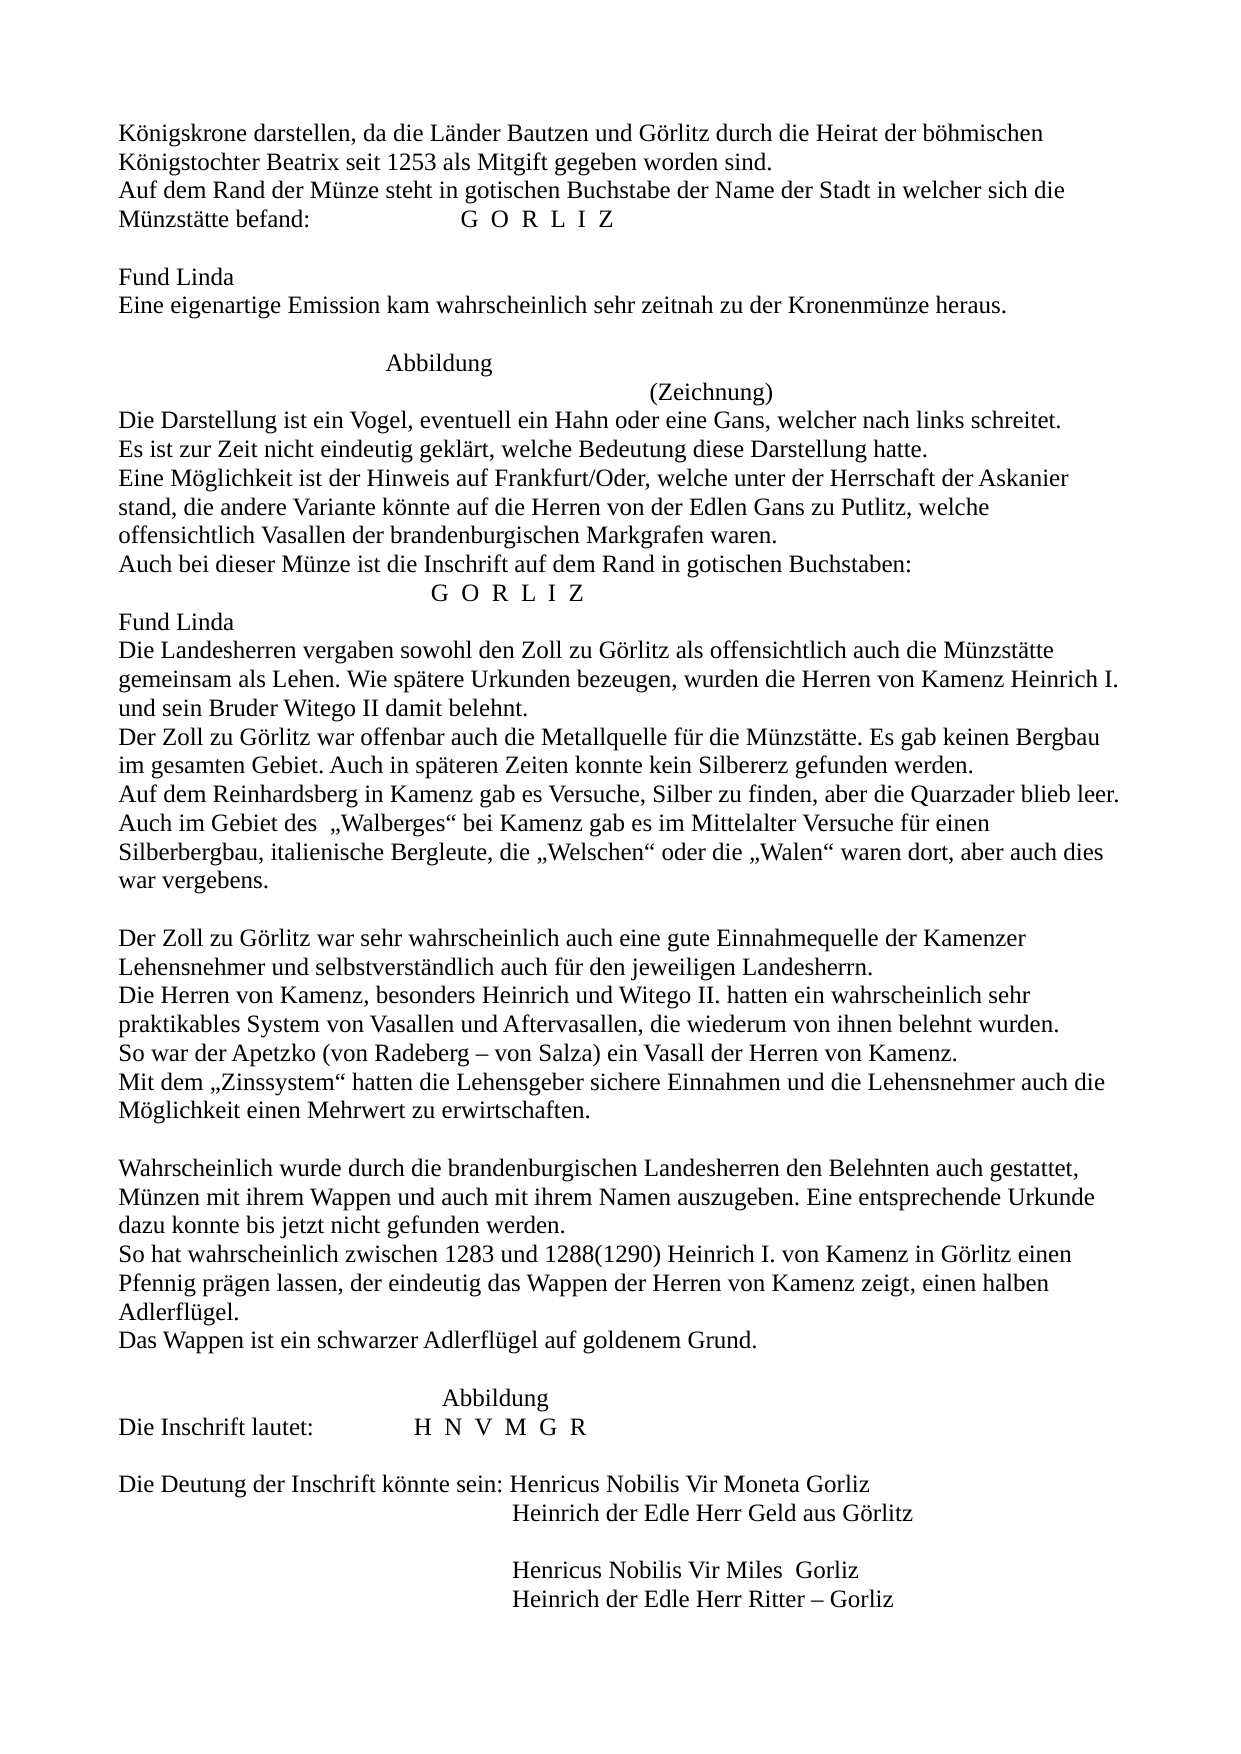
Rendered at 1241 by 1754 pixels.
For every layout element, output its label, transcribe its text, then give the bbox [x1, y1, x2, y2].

text Das Wappen ist ein schwarzer Adlerflügel auf goldenem Grund. [118, 1326, 1122, 1354]
text So hat wahrscheinlich zwischen 1283 und 1288(1290) Heinrich I. von Kamenz in Görlitz einen Pfennig prägen lassen, der eindeutig das Wappen der Herren von Kamenz zeigt, einen halben Adlerflügel. [118, 1239, 1122, 1326]
text Auch bei dieser Münze ist die Inschrift auf dem Rand in gotischen Buchstaben: [118, 549, 1122, 578]
text Eine Möglichkeit ist der Hinweis auf Frankfurt/Oder, welche unter der Herrschaft der Askanier stand, die andere Variante könnte auf die Herren von der Edlen Gans zu Putlitz, welche offensichtlich Vasallen der brandenburgischen Markgrafen waren. [118, 463, 1122, 549]
text Königskrone darstellen, da die Länder Bautzen und Görlitz durch die Heirat der böhmischen Königstochter Beatrix seit 1253 als Mitgift gegeben worden sind. [118, 118, 1122, 176]
text So war der Apetzko (von Radeberg – von Salza) ein Vasall der Herren von Kamenz. [118, 1038, 1122, 1067]
text Eine eigenartige Emission kam wahrscheinlich sehr zeitnah zu der Kronenmünze heraus. [118, 291, 1122, 319]
text Die Herren von Kamenz, besonders Heinrich und Witego II. hatten ein wahrscheinlich sehr praktikables System von Vasallen und Aftervasallen, die wiederum von ihnen belehnt wurden. [118, 981, 1122, 1038]
text (Zeichnung) [118, 377, 1122, 406]
text Es ist zur Zeit nicht eindeutig geklärt, welche Bedeutung diese Darstellung hatte. [118, 434, 1122, 463]
text G O R L I Z [118, 578, 1122, 607]
text Auch im Gebiet des „Walberges“ bei Kamenz gab es im Mittelalter Versuche für einen Silberbergbau, italienische Bergleute, die „Welschen“ oder die „Walen“ waren dort, aber auch dies war vergebens. [118, 808, 1122, 894]
text Henricus Nobilis Vir Miles Gorliz [118, 1556, 1122, 1584]
text Fund Linda [118, 262, 1122, 291]
text Auf dem Reinhardsberg in Kamenz gab es Versuche, Silber zu finden, aber die Quarzader blieb leer. [118, 779, 1122, 808]
text Die Darstellung ist ein Vogel, eventuell ein Hahn oder eine Gans, welcher nach links schreitet. [118, 406, 1122, 434]
text Der Zoll zu Görlitz war sehr wahrscheinlich auch eine gute Einnahmequelle der Kamenzer Lehensnehmer und selbstverständlich auch für den jeweiligen Landesherrn. [118, 923, 1122, 981]
text Der Zoll zu Görlitz war offenbar auch die Metallquelle für die Münzstätte. Es gab keinen Bergbau im gesamten Gebiet. Auch in späteren Zeiten konnte kein Silbererz gefunden werden. [118, 722, 1122, 779]
text Fund Linda [118, 607, 1122, 636]
text Mit dem „Zinssystem“ hatten die Lehensgeber sichere Einnahmen und die Lehensnehmer auch die Möglichkeit einen Mehrwert zu erwirtschaften. [118, 1067, 1122, 1124]
text Münzen mit ihrem Wappen und auch mit ihrem Namen auszugeben. Eine entsprechende Urkunde dazu konnte bis jetzt nicht gefunden werden. [118, 1182, 1122, 1239]
text Abbildung [118, 348, 1122, 377]
text Heinrich der Edle Herr Ritter – Gorliz [118, 1584, 1122, 1613]
text Auf dem Rand der Münze steht in gotischen Buchstabe der Name der Stadt in welcher sich die Münzstätte befand: G O R L I Z [118, 176, 1122, 233]
text Heinrich der Edle Herr Geld aus Görlitz [118, 1498, 1122, 1527]
text Die Inschrift lautet: H N V M G R [118, 1412, 1122, 1441]
text Wahrscheinlich wurde durch die brandenburgischen Landesherren den Belehnten auch gestattet, [118, 1153, 1122, 1182]
text Die Landesherren vergaben sowohl den Zoll zu Görlitz als offensichtlich auch die Münzstätte gemeinsam als Lehen. Wie spätere Urkunden bezeugen, wurden die Herren von Kamenz Heinrich I. und sein Bruder Witego II damit belehnt. [118, 636, 1122, 722]
text Abbildung [118, 1383, 1122, 1412]
text Die Deutung der Inschrift könnte sein: Henricus Nobilis Vir Moneta Gorliz [118, 1469, 1122, 1498]
